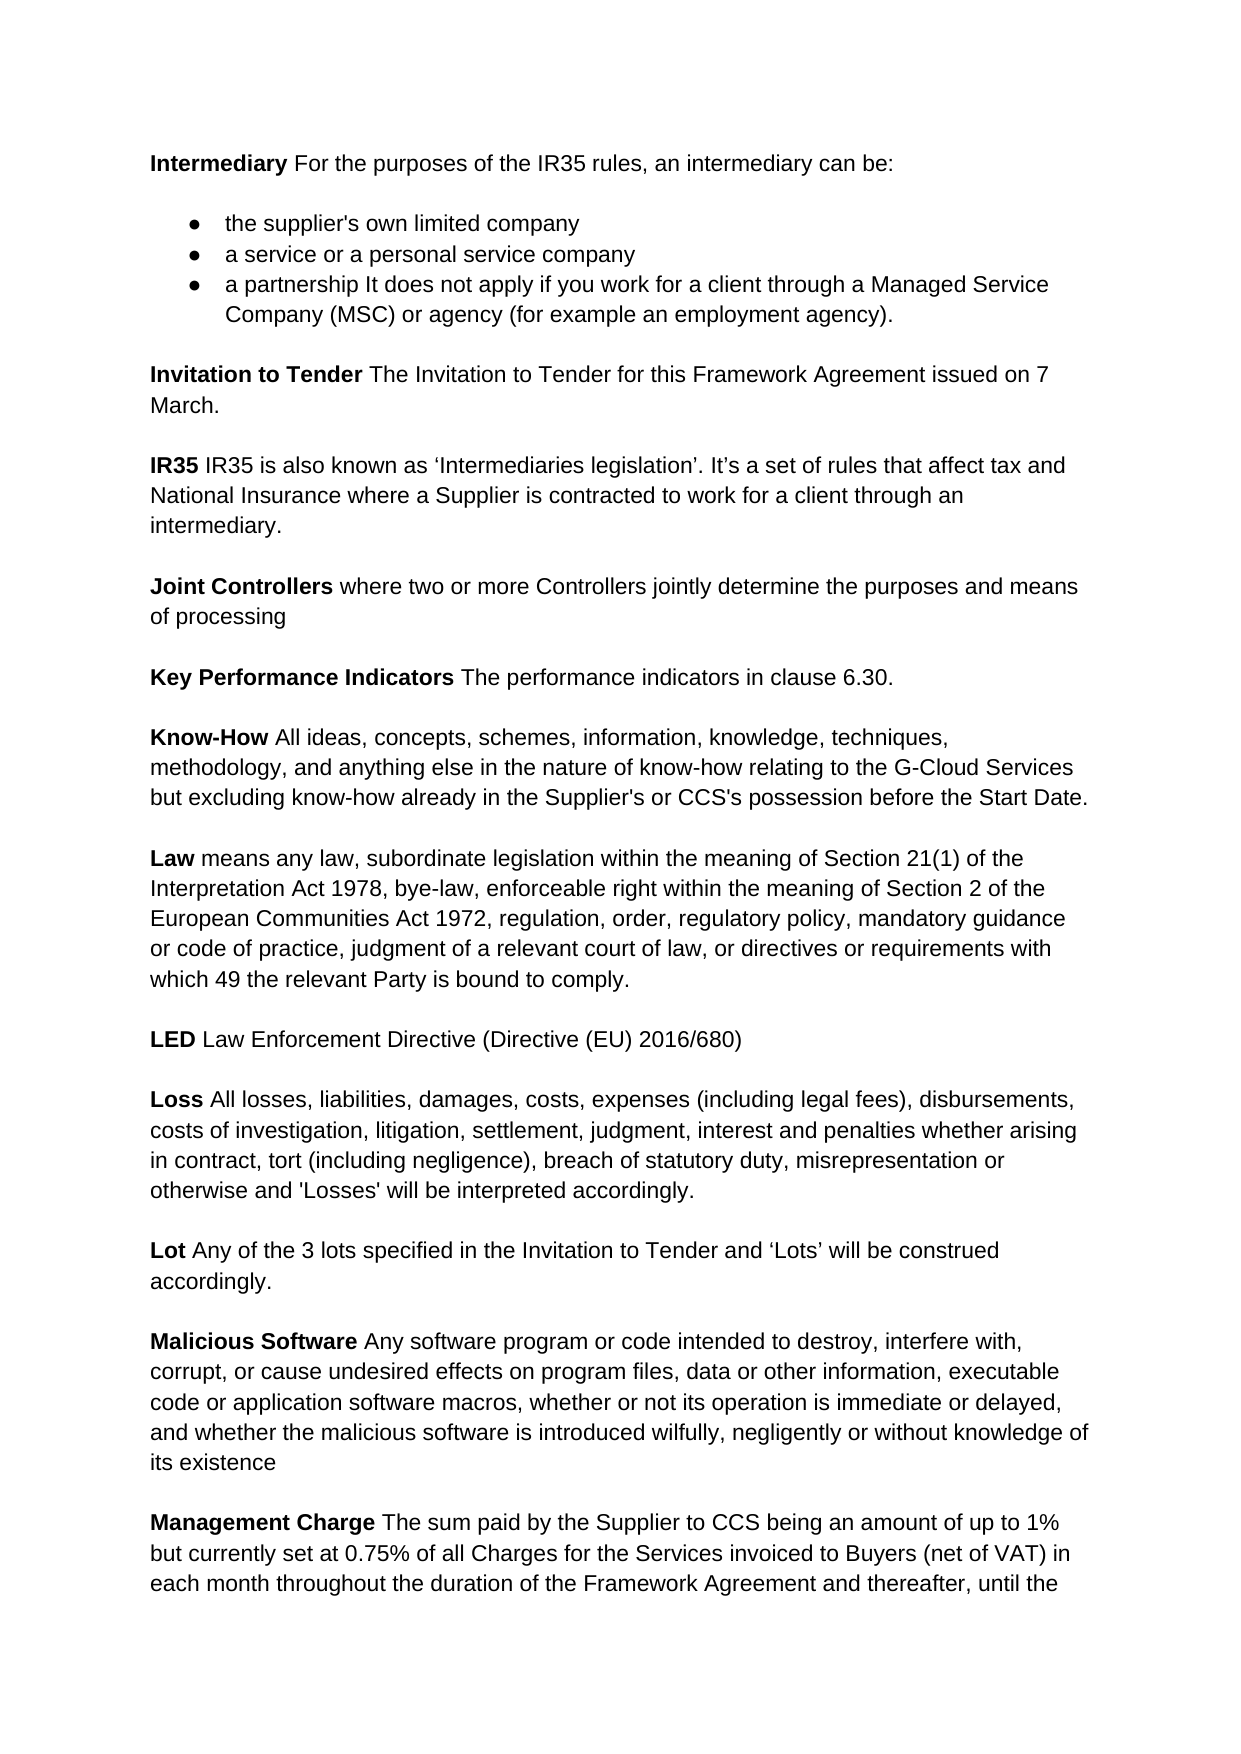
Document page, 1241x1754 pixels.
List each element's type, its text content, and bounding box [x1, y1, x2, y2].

text Malicious Software Any software program or code intended to destroy, interfere with, corrupt, or cause undesired effects on program files, data or other information, executable code or application software macros, whether or not its operation is immediate or delayed, and whether the malicious software is introduced wilfully, negligently or without knowledge of its existence [150, 1328, 1090, 1475]
text Intermediary For the purposes of the IR35 rules, an intermediary can be: [150, 150, 1090, 176]
list a service or a personal service company [187, 241, 1090, 267]
text Loss All losses, liabilities, damages, costs, expenses (including legal fees), disbursements, costs of investigation, litigation, settlement, judgment, interest and penalties whether arising in contract, tort (including negligence), breach of statutory duty, misrepresentation or otherwise and 'Losses' will be interpreted accordingly. [150, 1086, 1090, 1203]
text Law means any law, subordinate legislation within the meaning of Section 21(1) of the Interpretation Act 1978, bye-law, enforceable right within the meaning of Section 2 of the European Communities Act 1972, regulation, order, regulatory policy, mandatory guidance or code of practice, judgment of a relevant court of law, or directives or requirements with which 49 the relevant Party is bound to comply. [150, 845, 1090, 992]
text Key Performance Indicators The performance indicators in clause 6.30. [150, 663, 1090, 690]
text LED Law Enforcement Directive (Directive (EU) 2016/680) [150, 1026, 1090, 1052]
text Management Charge The sum paid by the Supplier to CCS being an amount of up to 1% but currently set at 0.75% of all Charges for the Services invoiced to Buyers (net of VAT) in each month throughout the duration of the Framework Agreement and thereafter, until the [150, 1509, 1090, 1596]
list the supplier's own limited company [187, 210, 1090, 237]
text Know-How All ideas, concepts, schemes, information, knowledge, techniques, methodology, and anything else in the nature of know-how relating to the G-Cloud Services but excluding know-how already in the Supplier's or CCS's possession before the Start Date. [150, 724, 1090, 811]
text Lot Any of the 3 lots specified in the Invitation to Tender and ‘Lots’ will be construed accordingly. [150, 1237, 1090, 1294]
text IR35 IR35 is also known as ‘Intermediaries legislation’. It’s a set of rules that affect tax and National Insurance where a Supplier is contracted to work for a client through an intermediary. [150, 452, 1090, 539]
list a partnership It does not apply if you work for a client through a Managed Service Company (MSC) or agency (for example an employment agency). [187, 271, 1090, 327]
text Joint Controllers where two or more Controllers jointly determine the purposes and means of processing [150, 573, 1090, 629]
text Invitation to Tender The Invitation to Tender for this Framework Agreement issued on 7 March. [150, 361, 1090, 418]
